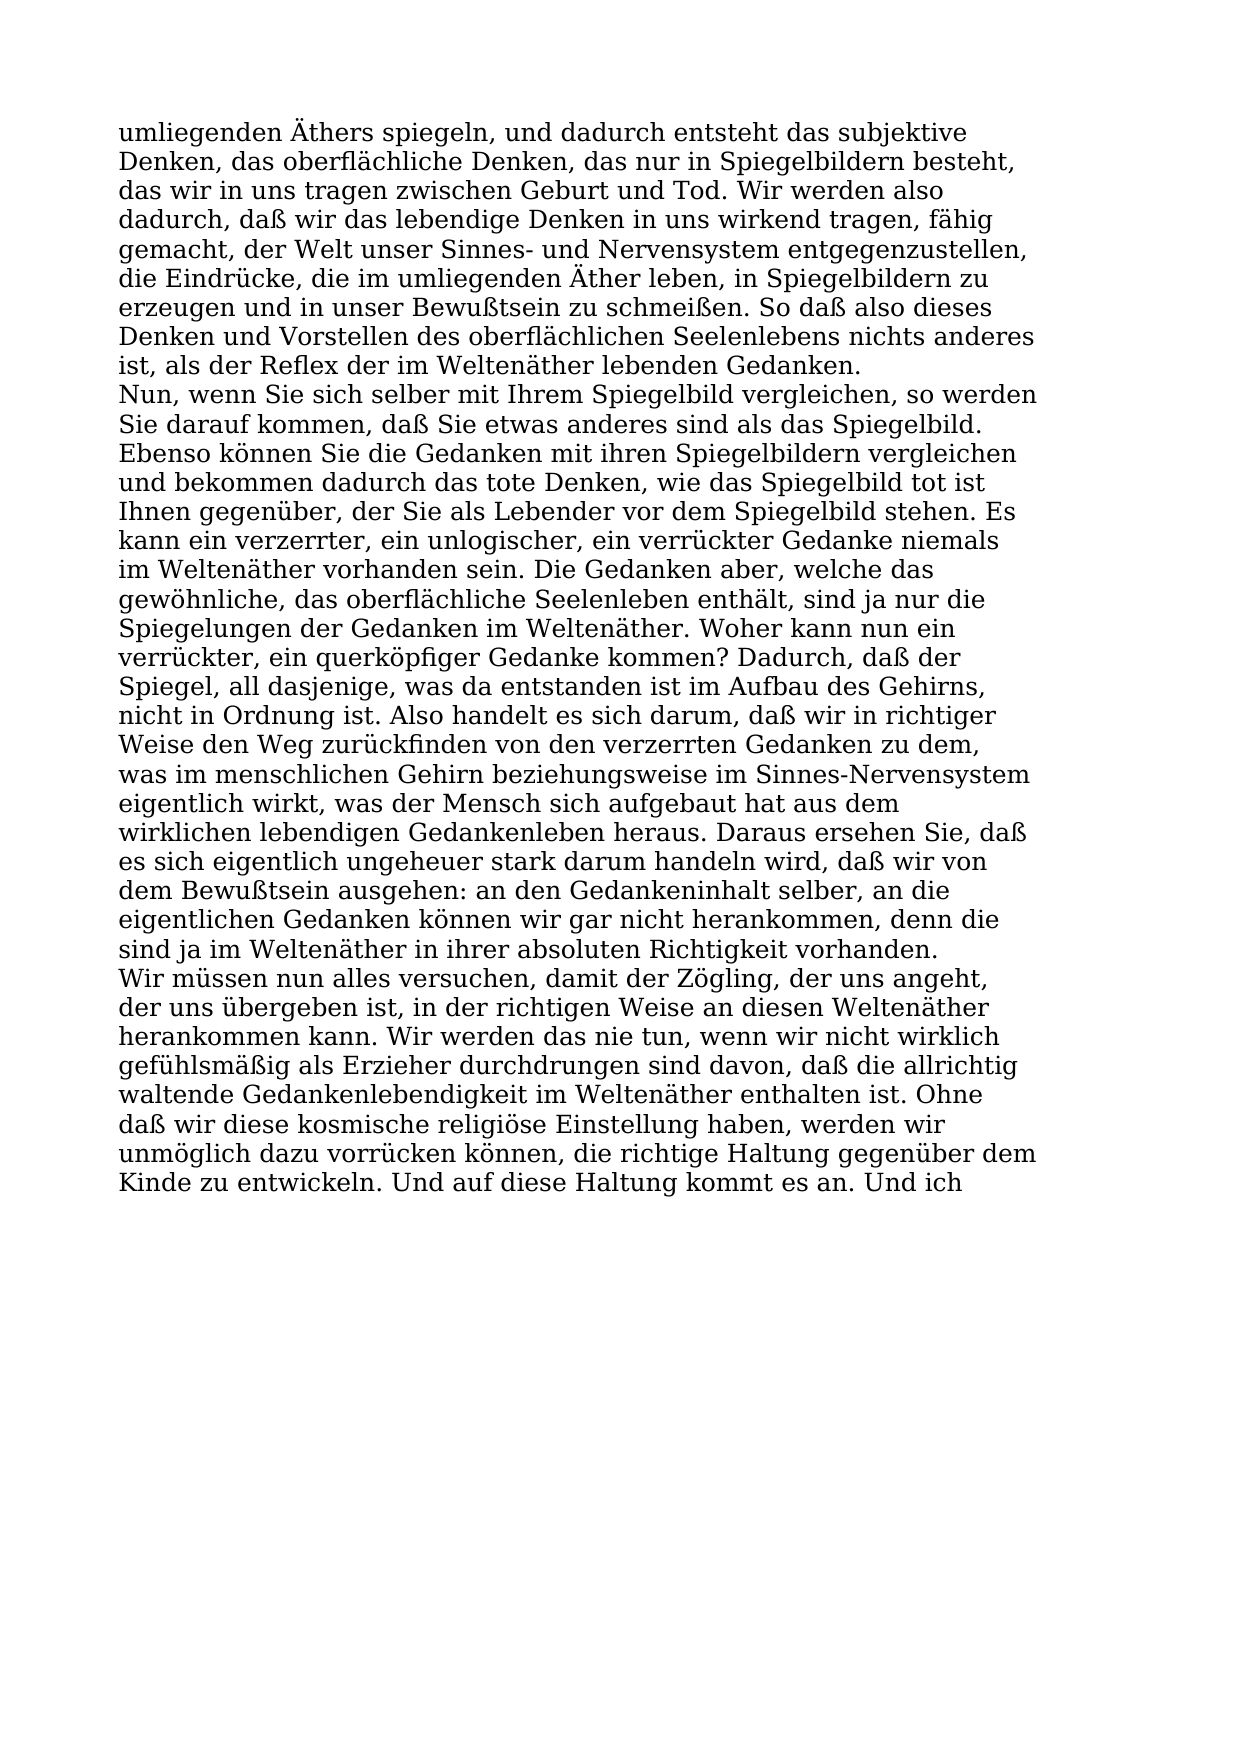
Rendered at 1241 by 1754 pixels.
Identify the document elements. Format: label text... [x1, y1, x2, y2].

text kann ein verzerrter, ein unlogischer, ein verrückter Gedanke niemals [118, 526, 1122, 556]
text dem Bewußtsein ausgehen: an den Gedankeninhalt selber, an die [118, 876, 1122, 906]
text erzeugen und in unser Bewußtsein zu schmeißen. So daß also dieses [118, 293, 1122, 322]
text verrückter, ein querköpfiger Gedanke kommen? Dadurch, daß der [118, 643, 1122, 672]
text es sich eigentlich ungeheuer stark darum handeln wird, daß wir von [118, 847, 1122, 876]
text Ihnen gegenüber, der Sie als Lebender vor dem Spiegelbild stehen. Es [118, 497, 1122, 526]
text Weise den Weg zurückfinden von den verzerrten Gedanken zu dem, [118, 731, 1122, 760]
text die Eindrücke, die im umliegenden Äther leben, in Spiegelbildern zu [118, 264, 1122, 293]
text Nun, wenn Sie sich selber mit Ihrem Spiegelbild vergleichen, so werden [118, 381, 1122, 410]
text Denken, das oberflächliche Denken, das nur in Spiegelbildern besteht, [118, 147, 1122, 176]
text umliegenden Äthers spiegeln, und dadurch entsteht das subjektive [118, 118, 1122, 147]
text was im menschlichen Gehirn beziehungsweise im Sinnes-Nervensystem [118, 760, 1122, 789]
text herankommen kann. Wir werden das nie tun, wenn wir nicht wirklich [118, 1022, 1122, 1051]
text dadurch, daß wir das lebendige Denken in uns wirkend tragen, fähig [118, 206, 1122, 235]
text daß wir diese kosmische religiöse Einstellung haben, werden wir [118, 1110, 1122, 1139]
text Spiegelungen der Gedanken im Weltenäther. Woher kann nun ein [118, 614, 1122, 643]
text eigentlich wirkt, was der Mensch sich aufgebaut hat aus dem [118, 789, 1122, 818]
text Ebenso können Sie die Gedanken mit ihren Spiegelbildern vergleichen [118, 439, 1122, 468]
text nicht in Ordnung ist. Also handelt es sich darum, daß wir in richtiger [118, 701, 1122, 731]
text Spiegel, all dasjenige, was da entstanden ist im Aufbau des Gehirns, [118, 672, 1122, 701]
text Sie darauf kommen, daß Sie etwas anderes sind als das Spiegelbild. [118, 410, 1122, 439]
text wirklichen lebendigen Gedankenleben heraus. Daraus ersehen Sie, daß [118, 818, 1122, 847]
text Wir müssen nun alles versuchen, damit der Zögling, der uns angeht, [118, 964, 1122, 993]
text unmöglich dazu vorrücken können, die richtige Haltung gegenüber dem [118, 1139, 1122, 1168]
text gefühlsmäßig als Erzieher durchdrungen sind davon, daß die allrichtig [118, 1051, 1122, 1081]
text ist, als der Reflex der im Weltenäther lebenden Gedanken. [118, 351, 1122, 381]
text eigentlichen Gedanken können wir gar nicht herankommen, denn die [118, 906, 1122, 935]
text waltende Gedankenlebendigkeit im Weltenäther enthalten ist. Ohne [118, 1081, 1122, 1110]
text im Weltenäther vorhanden sein. Die Gedanken aber, welche das [118, 556, 1122, 585]
text Denken und Vorstellen des oberflächlichen Seelenlebens nichts anderes [118, 322, 1122, 351]
text Kinde zu entwickeln. Und auf diese Haltung kommt es an. Und ich [118, 1168, 1122, 1197]
text der uns übergeben ist, in der richtigen Weise an diesen Weltenäther [118, 993, 1122, 1022]
text das wir in uns tragen zwischen Geburt und Tod. Wir werden also [118, 176, 1122, 206]
text gewöhnliche, das oberflächliche Seelenleben enthält, sind ja nur die [118, 585, 1122, 614]
text gemacht, der Welt unser Sinnes- und Nervensystem entgegenzustellen, [118, 235, 1122, 264]
text sind ja im Weltenäther in ihrer absoluten Richtigkeit vorhanden. [118, 935, 1122, 964]
text und bekommen dadurch das tote Denken, wie das Spiegelbild tot ist [118, 468, 1122, 497]
